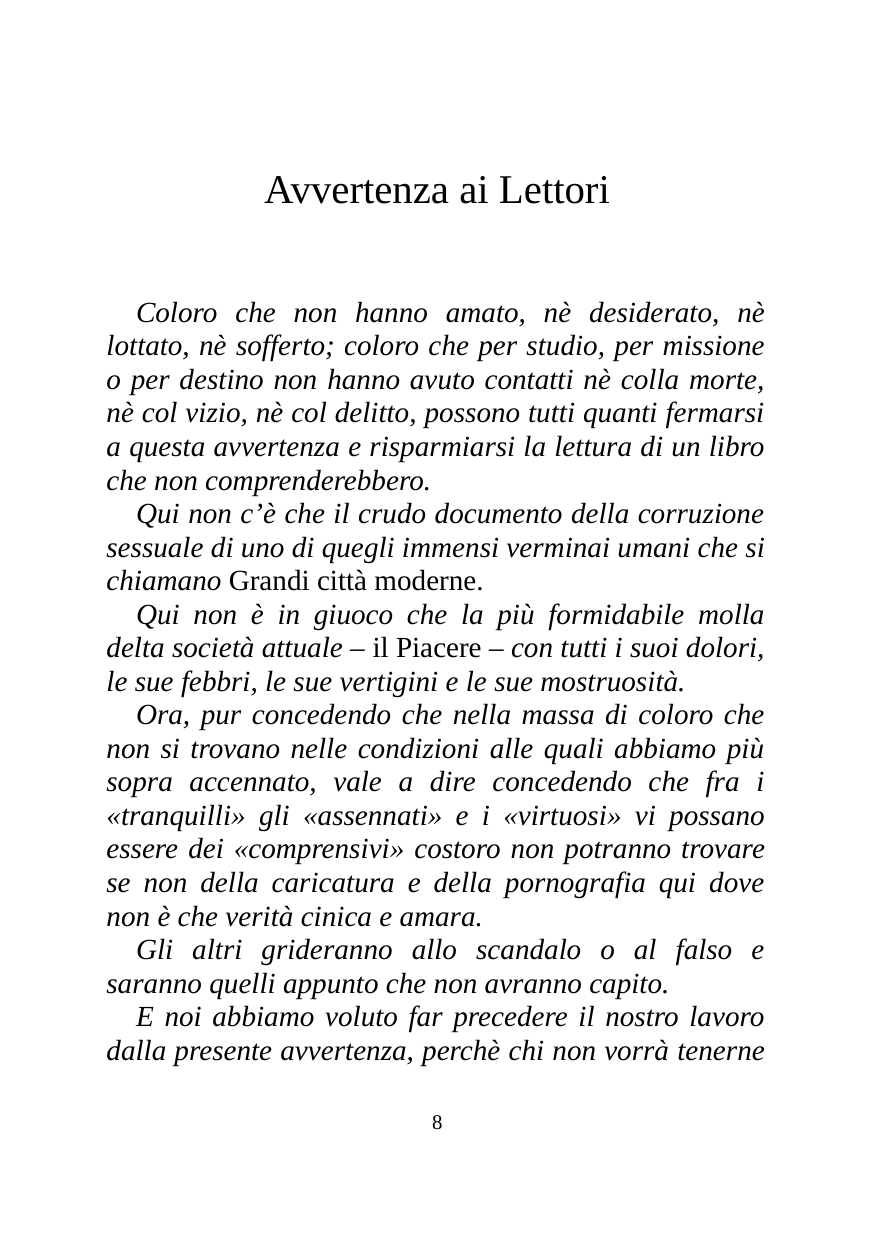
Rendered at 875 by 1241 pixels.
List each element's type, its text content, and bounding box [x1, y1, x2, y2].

text Gli altri grideranno allo scandalo o al falso e saranno quelli appunto che non avranno capito. [106, 932, 768, 999]
subtitle Avvertenza ai Lettori [106, 165, 768, 212]
text E noi abbiamo voluto far precedere il nostro lavoro dalla presente avvertenza, perchè chi non vorrà tenerne [106, 999, 768, 1066]
text Coloro che non hanno amato, nè desiderato, nè lottato, nè sofferto; coloro che per studio, per missione o per destino non hanno avuto contatti nè colla morte, nè col vizio, nè col delitto, possono tutti quanti fermarsi a questa avvertenza e risparmiarsi la lettura di un libro che non comprenderebbero. [106, 295, 768, 496]
text Qui non è in giuoco che la più formidabile molla delta società attuale – il Piacere – con tutti i suoi dolori, le sue febbri, le sue vertigini e le sue mostruosità. [106, 597, 768, 697]
text Qui non c’è che il crudo documento della corruzione sessuale di uno di quegli immensi verminai umani che si chiamano Grandi città moderne. [106, 496, 768, 597]
text Ora, pur concedendo che nella massa di coloro che non si trovano nelle condizioni alle quali abbiamo più sopra accennato, vale a dire concedendo che fra i «tranquilli» gli «assennati» e i «virtuosi» vi possano essere dei «comprensivi» costoro non potranno trovare se non della caricatura e della pornografia qui dove non è che verità cinica e amara. [106, 697, 768, 932]
